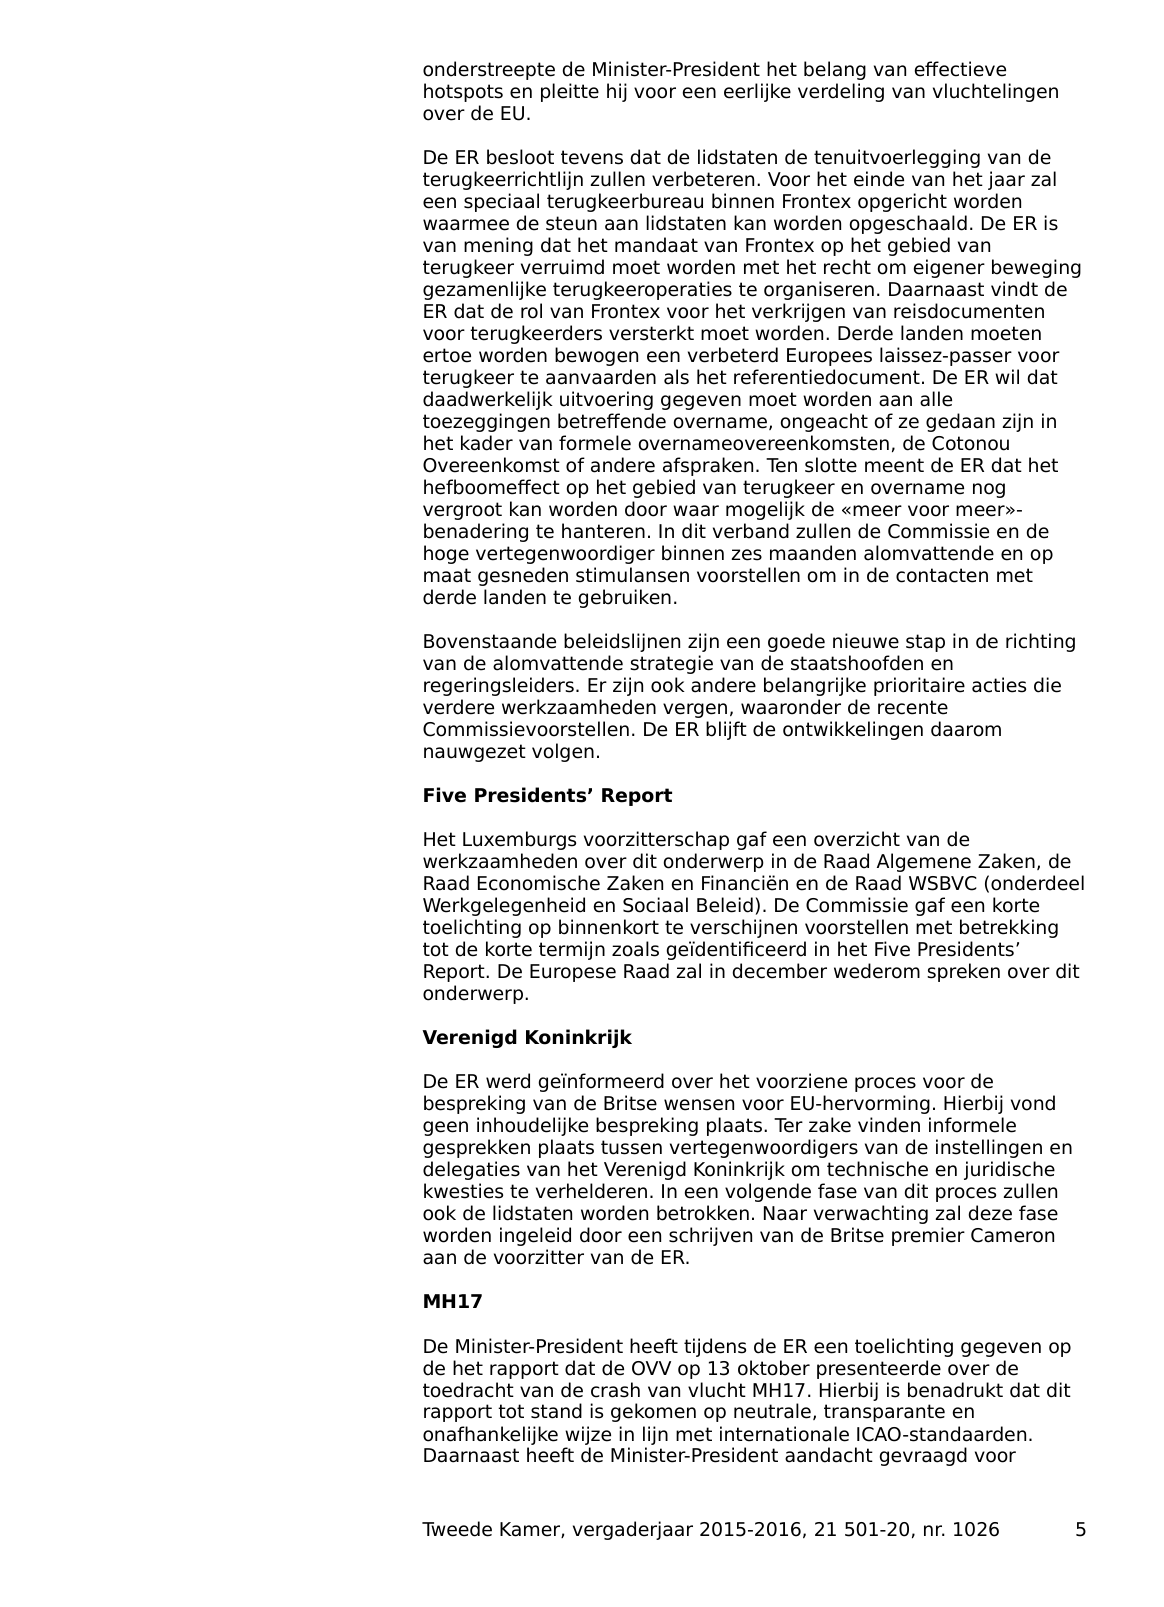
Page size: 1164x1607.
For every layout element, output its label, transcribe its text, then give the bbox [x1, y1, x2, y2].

text De ER besloot tevens dat de lidstaten de tenuitvoerlegging van de terugkeerrichtlijn zullen verbeteren. Voor het einde van het jaar zal een speciaal terugkeerbureau binnen Frontex opgericht worden waarmee de steun aan lidstaten kan worden opgeschaald. De ER is van mening dat het mandaat van Frontex op het gebied van terugkeer verruimd moet worden met het recht om eigener beweging gezamenlijke terugkeeroperaties te organiseren. Daarnaast vindt de ER dat de rol van Frontex voor het verkrijgen van reisdocumenten voor terugkeerders versterkt moet worden. Derde landen moeten ertoe worden bewogen een verbeterd Europees laissez-passer voor terugkeer te aanvaarden als het referentiedocument. De ER wil dat daadwerkelijk uitvoering gegeven moet worden aan alle toezeggingen betreffende overname, ongeacht of ze gedaan zijn in het kader van formele overnameovereenkomsten, de Cotonou Overeenkomst of andere afspraken. Ten slotte meent de ER dat het hefboomeffect op het gebied van terugkeer en overname nog vergroot kan worden door waar mogelijk de «meer voor meer»-benadering te hanteren. In dit verband zullen de Commissie en de hoge vertegenwoordiger binnen zes maanden alomvattende en op maat gesneden stimulansen voorstellen om in de contacten met derde landen te gebruiken. [422, 147, 1087, 609]
text Het Luxemburgs voorzitterschap gaf een overzicht van de werkzaamheden over dit onderwerp in de Raad Algemene Zaken, de Raad Economische Zaken en Financiën en de Raad WSBVC (onderdeel Werkgelegenheid en Sociaal Beleid). De Commissie gaf een korte toelichting op binnenkort te verschijnen voorstellen met betrekking tot de korte termijn zoals geïdentificeerd in het Five Presidents’ Report. De Europese Raad zal in december wederom spreken over dit onderwerp. [422, 829, 1087, 1005]
text onderstreepte de Minister-President het belang van effectieve hotspots en pleitte hij voor een eerlijke verdeling van vluchtelingen over de EU. [422, 59, 1087, 125]
text Bovenstaande beleidslijnen zijn een goede nieuwe stap in de richting van de alomvattende strategie van de staatshoofden en regeringsleiders. Er zijn ook andere belangrijke prioritaire acties die verdere werkzaamheden vergen, waaronder de recente Commissievoorstellen. De ER blijft de ontwikkelingen daarom nauwgezet volgen. [422, 631, 1087, 763]
text De Minister-President heeft tijdens de ER een toelichting gegeven op de het rapport dat de OVV op 13 oktober presenteerde over de toedracht van de crash van vlucht MH17. Hierbij is benadrukt dat dit rapport tot stand is gekomen op neutrale, transparante en onafhankelijke wijze in lijn met internationale ICAO-standaarden. Daarnaast heeft de Minister-President aandacht gevraagd voor [422, 1336, 1087, 1467]
subtitle Five Presidents’ Report [422, 785, 1087, 807]
subtitle MH17 [422, 1291, 1087, 1313]
subtitle Verenigd Koninkrijk [422, 1027, 1087, 1049]
text De ER werd geïnformeerd over het voorziene proces voor de bespreking van de Britse wensen voor EU-hervorming. Hierbij vond geen inhoudelijke bespreking plaats. Ter zake vinden informele gesprekken plaats tussen vertegenwoordigers van de instellingen en delegaties van het Verenigd Koninkrijk om technische en juridische kwesties te verhelderen. In een volgende fase van dit proces zullen ook de lidstaten worden betrokken. Naar verwachting zal deze fase worden ingeleid door een schrijven van de Britse premier Cameron aan de voorzitter van de ER. [422, 1071, 1087, 1269]
